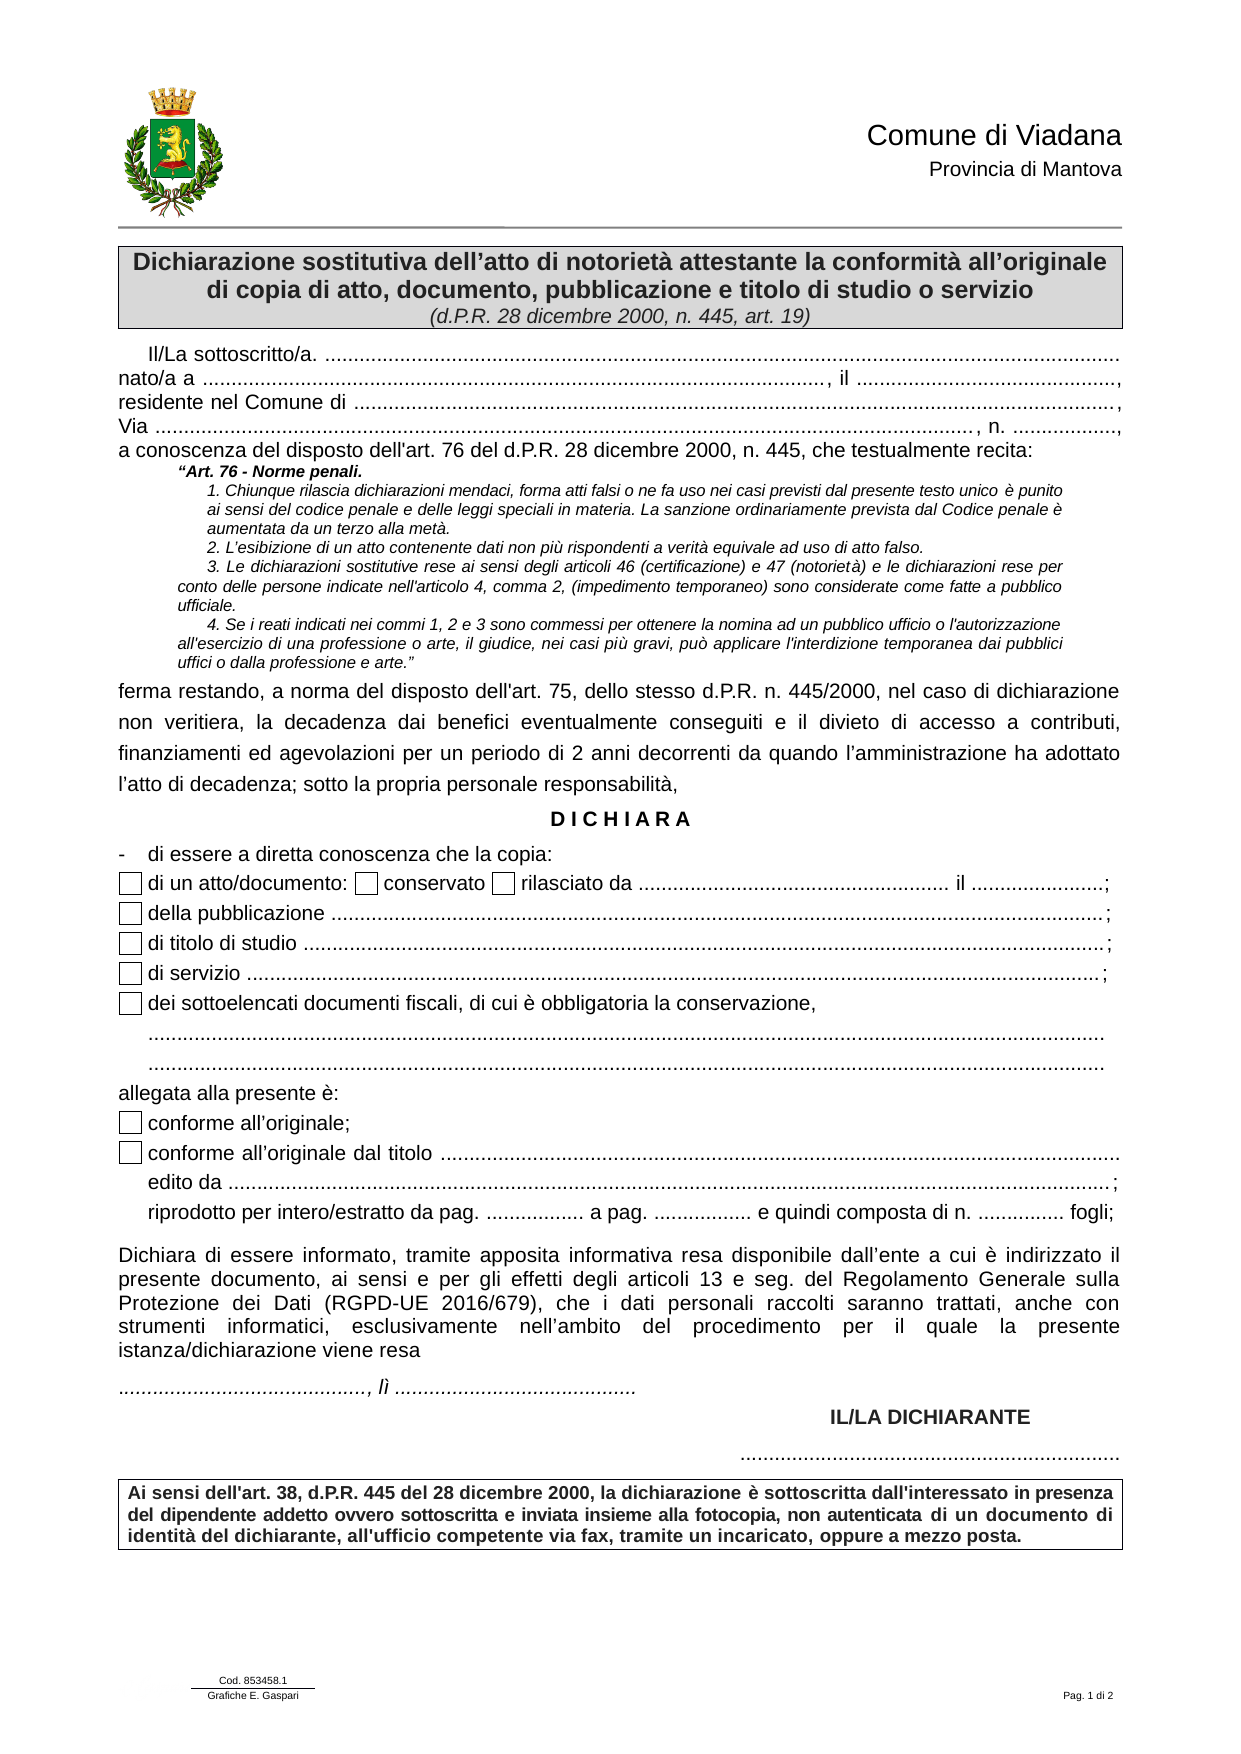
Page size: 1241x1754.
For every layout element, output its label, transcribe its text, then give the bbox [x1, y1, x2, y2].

text conforme all’originale dal titolo ...................................................................................................................... edito da .........................................................................................................................................................; [118, 1140, 1122, 1194]
table_header Dichiarazione sostitutiva dell’atto di notorietà attestante la conformità all’originale di copia di atto, documento, pubblicazione e titolo di studio o servizio (d.P.R. 28 dicembre 2000, n. 445, art. 19) [119, 247, 1122, 328]
text - di essere a diretta conoscenza che la copia: [118, 841, 1122, 865]
text ferma restando, a norma del disposto dell'art. 75, dello stesso d.P.R. n. 445/2000, nel caso di dichiarazione non veritiera, la decadenza dai benefici eventualmente conseguiti e il divieto di accesso a contributi, finanziamenti ed agevolazioni per un periodo di 2 anni decorrenti da quando l’amministrazione ha adottato l’atto di decadenza; sotto la propria personale responsabilità, [118, 678, 1122, 796]
text D I C H I A R A [118, 807, 1122, 831]
text riprodotto per intero/estratto da pag. ................. a pag. ................. e quindi composta di n. ............... fogli; [118, 1200, 1122, 1224]
text ...................................................................................................................................................................... [118, 1021, 1122, 1045]
text di un atto/documento: conservato rilasciato da ...................................................... il .......................; [118, 871, 1122, 895]
text 1. Chiunque rilascia dichiarazioni mendaci, forma atti falsi o ne fa uso nei casi previsti dal presente testo unico è punito ai sensi del codice penale e delle leggi speciali in materia. La sanzione ordinariamente prevista dal Codice penale è aumentata da un terzo alla metà. [207, 481, 1063, 538]
text Dichiara di essere informato, tramite apposita informativa resa disponibile dall’ente a cui è indirizzato il presente documento, ai sensi e per gli effetti degli articoli 13 e seg. del Regolamento Generale sulla Protezione dei Dati (RGPD-UE 2016/679), che i dati personali raccolti saranno trattati, anche con strumenti informatici, esclusivamente nell’ambito del procedimento per il quale la presente istanza/dichiarazione viene resa [118, 1242, 1122, 1362]
text .................................................................. [738, 1441, 1122, 1464]
picture [122, 87, 224, 219]
text “Art. 76 - Norme penali. [177, 461, 1063, 481]
text di titolo di studio ...........................................................................................................................................; [118, 931, 1122, 955]
text Comune di Viadana [224, 118, 1122, 152]
text della pubblicazione ......................................................................................................................................; [118, 901, 1122, 925]
text Provincia di Mantova [224, 157, 1122, 181]
text ..........................................., lì .......................................... [118, 1375, 1122, 1399]
table_header Ai sensi dell'art. 38, d.P.R. 445 del 28 dicembre 2000, la dichiarazione è sottoscritta dall'interessato in presenza del dipendente addetto ovvero sottoscritta e inviata insieme alla fotocopia, non autenticata di un documento di identità del dichiarante, all'ufficio competente via fax, tramite un incaricato, oppure a mezzo posta. [119, 1480, 1122, 1549]
text ...................................................................................................................................................................... [118, 1051, 1122, 1074]
text 4. Se i reati indicati nei commi 1, 2 e 3 sono commessi per ottenere la nomina ad un pubblico ufficio o l'autorizzazione all'esercizio di una professione o arte, il giudice, nei casi più gravi, può applicare l'interdizione temporanea dai pubblici uffici o dalla professione e arte.” [177, 615, 1063, 672]
text allegata alla presente è: [118, 1081, 1122, 1104]
text Il/La sottoscritto/a. .......................................................................................................................................... nato/a a ............................................................................................................, il ............................................., residente nel Comune di ...................................................................................................................................., Via .............................................................................................................................................., n. .................., a conoscenza del disposto dell'art. 76 del d.P.R. 28 dicembre 2000, n. 445, che testualmente recita: [118, 342, 1122, 461]
text 2. L’esibizione di un atto contenente dati non più rispondenti a verità equivale ad uso di atto falso. [177, 538, 1063, 557]
text conforme all’originale; [118, 1110, 1122, 1134]
text dei sottoelencati documenti fiscali, di cui è obbligatoria la conservazione, [118, 991, 1122, 1015]
text 3. Le dichiarazioni sostitutive rese ai sensi degli articoli 46 (certificazione) e 47 (notorietà) e le dichiarazioni rese per conto delle persone indicate nell'articolo 4, comma 2, (impedimento temporaneo) sono considerate come fatte a pubblico ufficiale. [177, 557, 1063, 615]
text IL/LA DICHIARANTE [738, 1405, 1122, 1429]
text di servizio ....................................................................................................................................................; [118, 961, 1122, 985]
